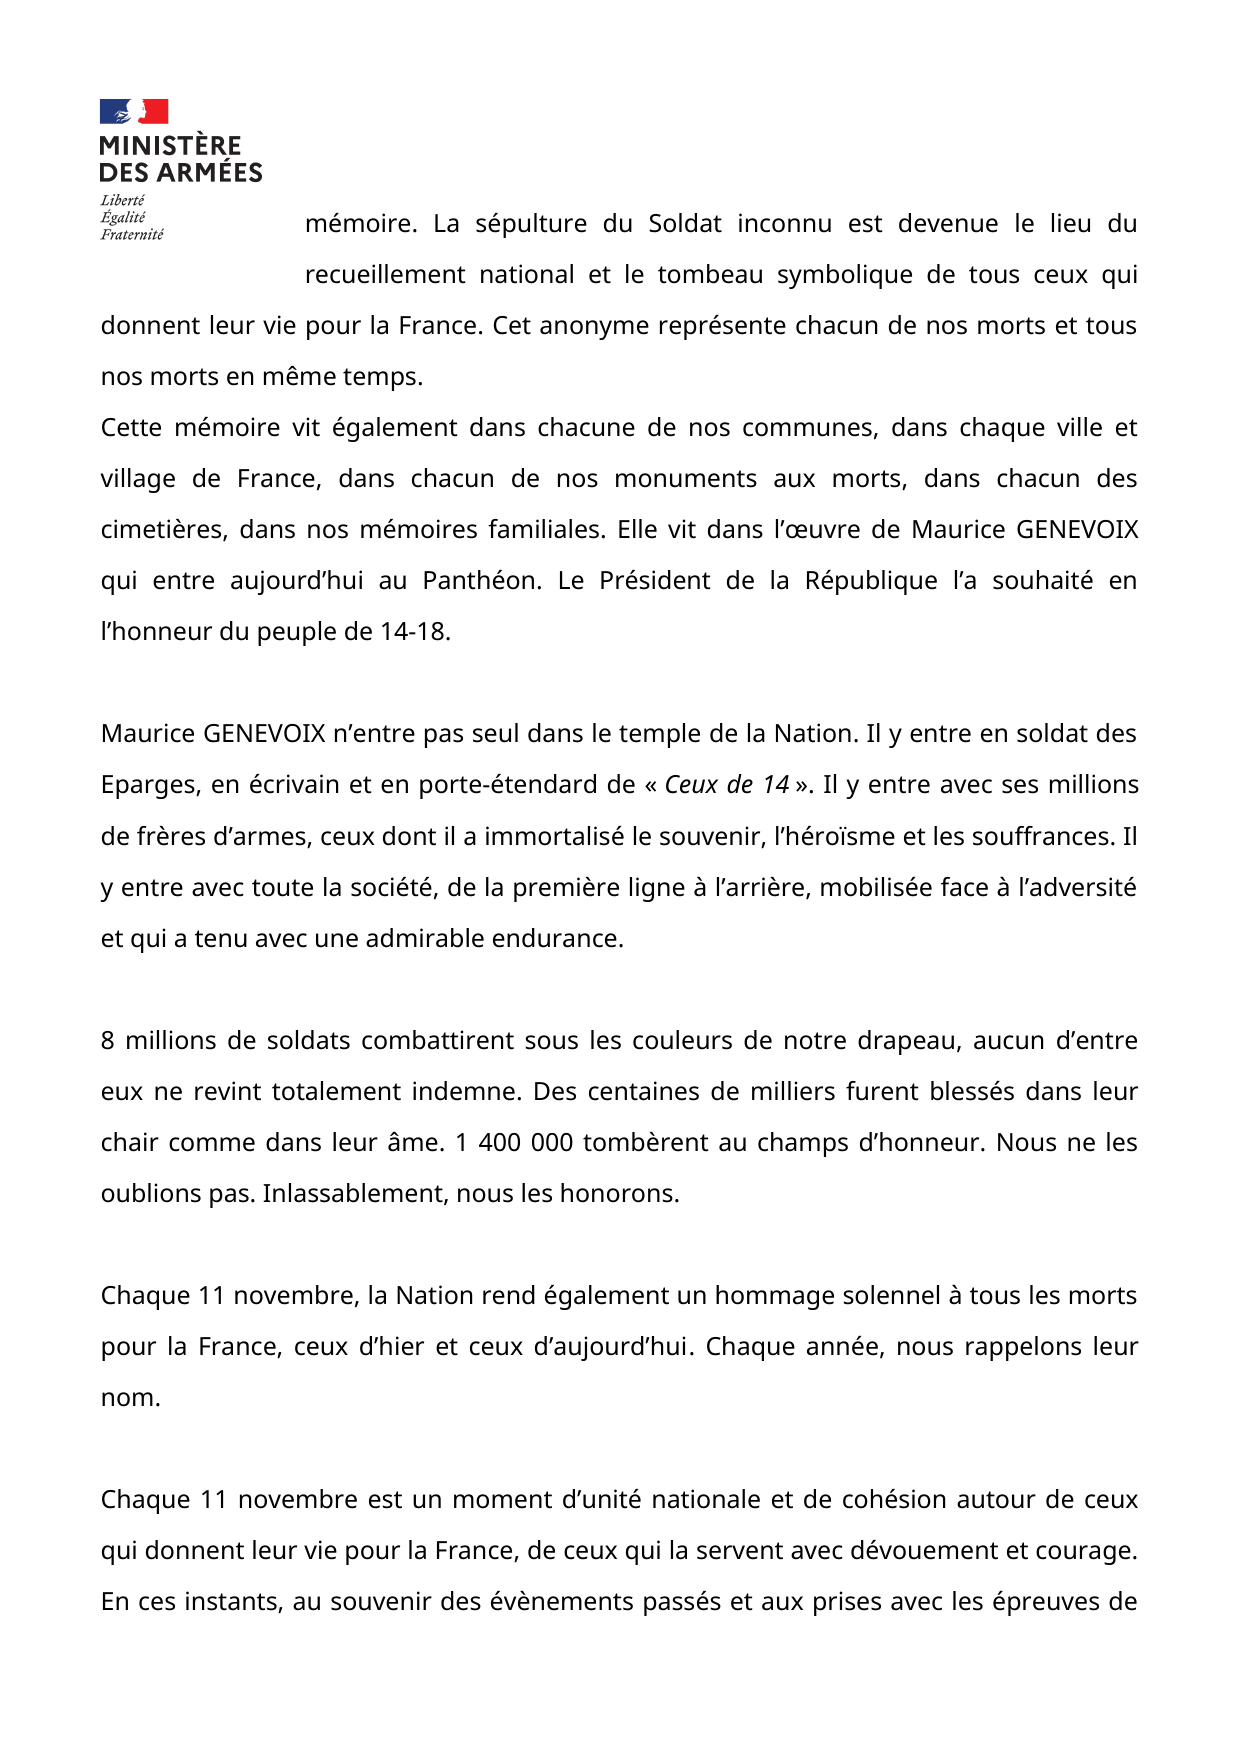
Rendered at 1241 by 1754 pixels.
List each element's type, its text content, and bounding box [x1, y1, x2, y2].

text Chaque 11 novembre est un moment d’unité nationale et de cohésion autour de ceux qui donnent leur vie pour la France, de ceux qui la servent avec dévouement et courage. En ces instants, au souvenir des évènements passés et aux prises avec les épreuves de [100, 1482, 1140, 1618]
text Maurice GENEVOIX n’entre pas seul dans le temple de la Nation. Il y entre en soldat des Eparges, en écrivain et en porte-étendard de « Ceux de 14 ». Il y entre avec ses millions de frères d’armes, ceux dont il a immortalisé le souvenir, l’héroïsme et les souffrances. Il y entre avec toute la société, de la première ligne à l’arrière, mobilisée face à l’adversité et qui a tenu avec une admirable endurance. [100, 716, 1140, 954]
text Chaque 11 novembre, la Nation rend également un hommage solennel à tous les morts pour la France, ceux d’hier et ceux d’aujourd’hui. Chaque année, nous rappelons leur nom. [100, 1277, 1140, 1414]
text mémoire. La sépulture du Soldat inconnu est devenue le lieu du recueillement national et le tombeau symbolique de tous ceux qui donnent leur vie pour la France. Cet anonyme représente chacun de nos morts et tous nos morts en même temps. [100, 206, 1140, 393]
text 8 millions de soldats combattirent sous les couleurs de notre drapeau, aucun d’entre eux ne revint totalement indemne. Des centaines de milliers furent blessés dans leur chair comme dans leur âme. 1 400 000 tombèrent au champs d’honneur. Nous ne les oublions pas. Inlassablement, nous les honorons. [100, 1022, 1140, 1209]
text Cette mémoire vit également dans chacune de nos communes, dans chaque ville et village de France, dans chacun de nos monuments aux morts, dans chacun des cimetières, dans nos mémoires familiales. Elle vit dans l’œuvre de Maurice GENEVOIX qui entre aujourd’hui au Panthéon. Le Président de la République l’a souhaité en l’honneur du peuple de 14-18. [100, 410, 1140, 648]
